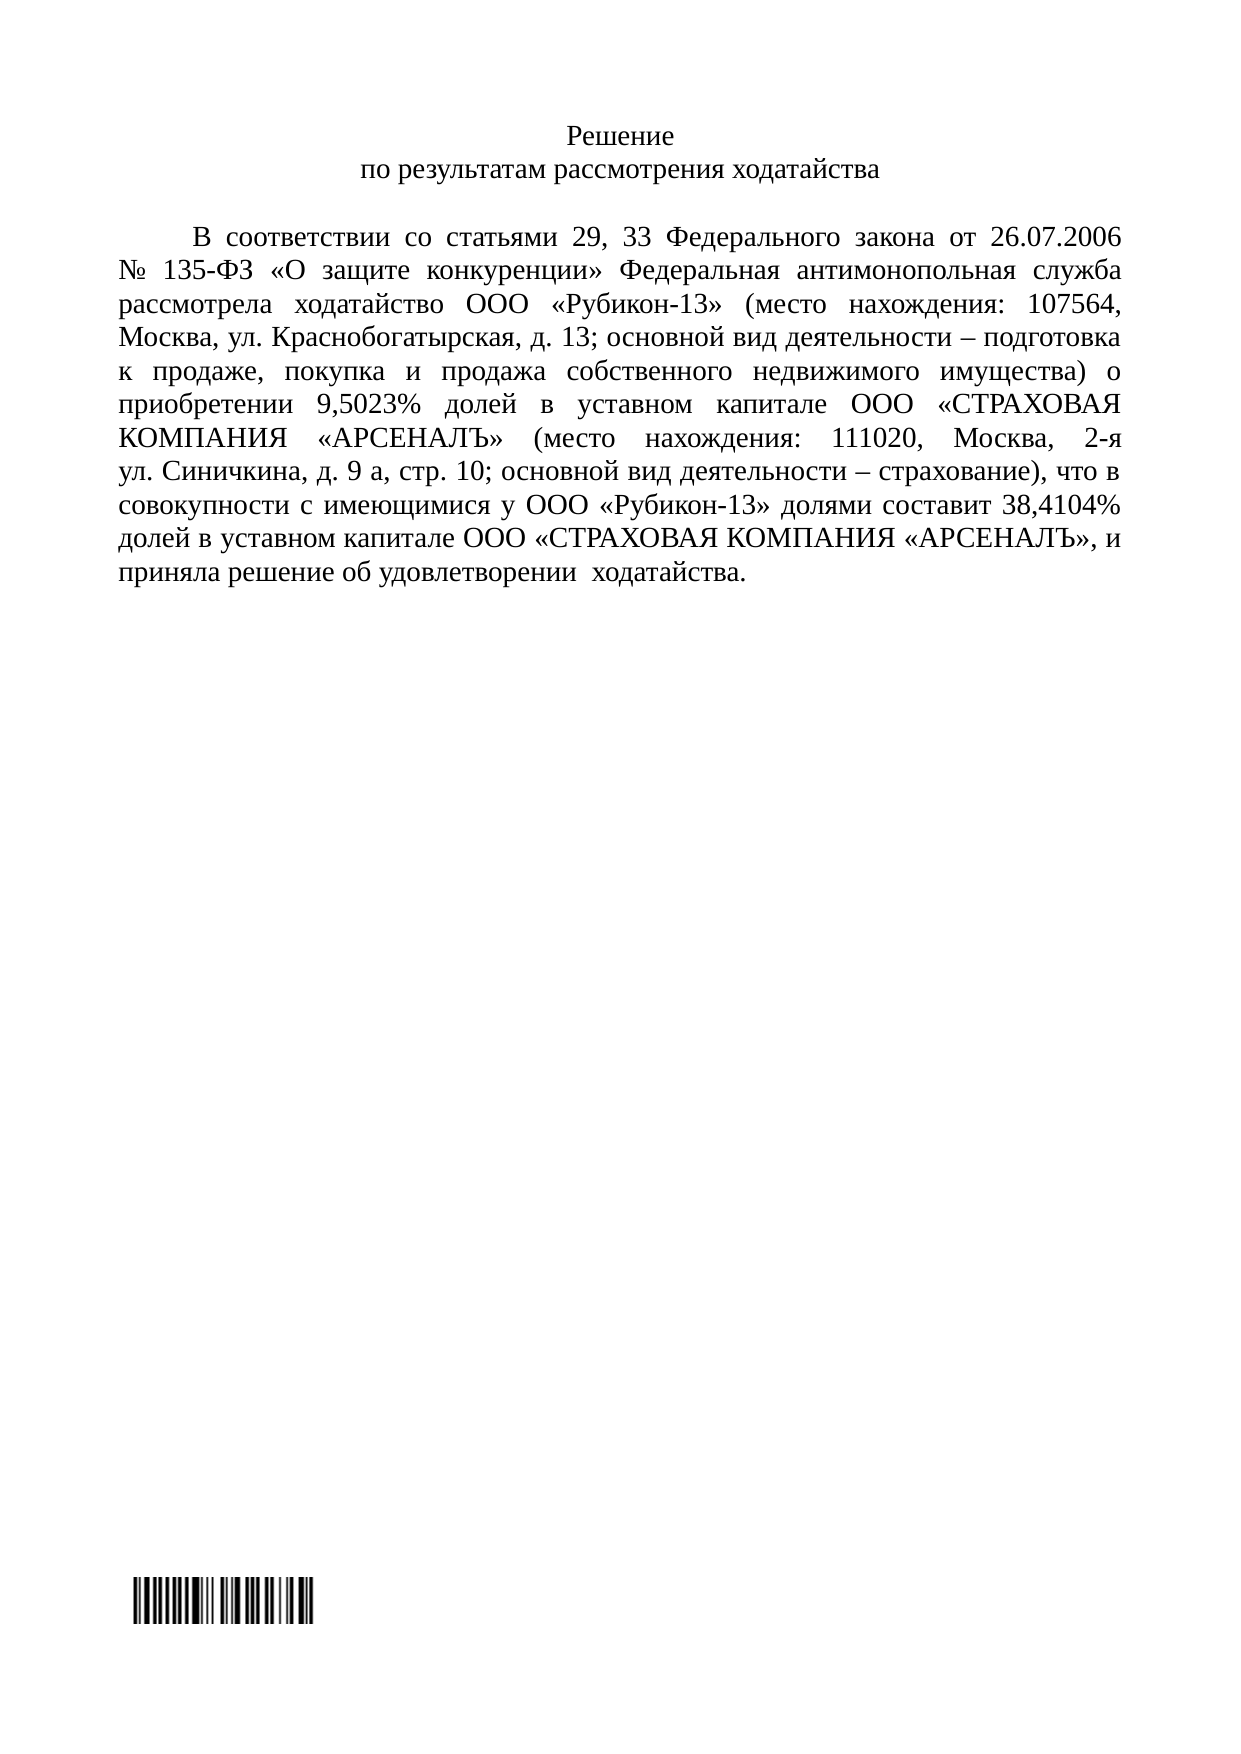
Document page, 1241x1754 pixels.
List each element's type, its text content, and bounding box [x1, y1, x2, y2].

picture [118, 1577, 331, 1624]
text В соответствии со статьями 29, 33 Федерального закона от 26.07.2006 № 135-ФЗ «О защите конкуренции» Федеральная антимонопольная служба рассмотрела ходатайство ООО «Рубикон-13» (место нахождения: 107564, Москва, ул. Краснобогатырская, д. 13; основной вид деятельности – подготовка к продаже, покупка и продажа собственного недвижимого имущества) о приобретении 9,5023% долей в уставном капитале ООО «СТРАХОВАЯ КОМПАНИЯ «АРСЕНАЛЪ» (место нахождения: 111020, Москва, 2-я ул. Синичкина, д. 9 а, стр. 10; основной вид деятельности – страхование), что в совокупности с имеющимися у ООО «Рубикон-13» долями составит 38,4104% долей в уставном капитале ООО «СТРАХОВАЯ КОМПАНИЯ «АРСЕНАЛЪ», и приняла решение об удовлетворении ходатайства. [118, 219, 1122, 588]
text Решение [118, 118, 1122, 152]
text по результатам рассмотрения ходатайства [118, 152, 1122, 185]
